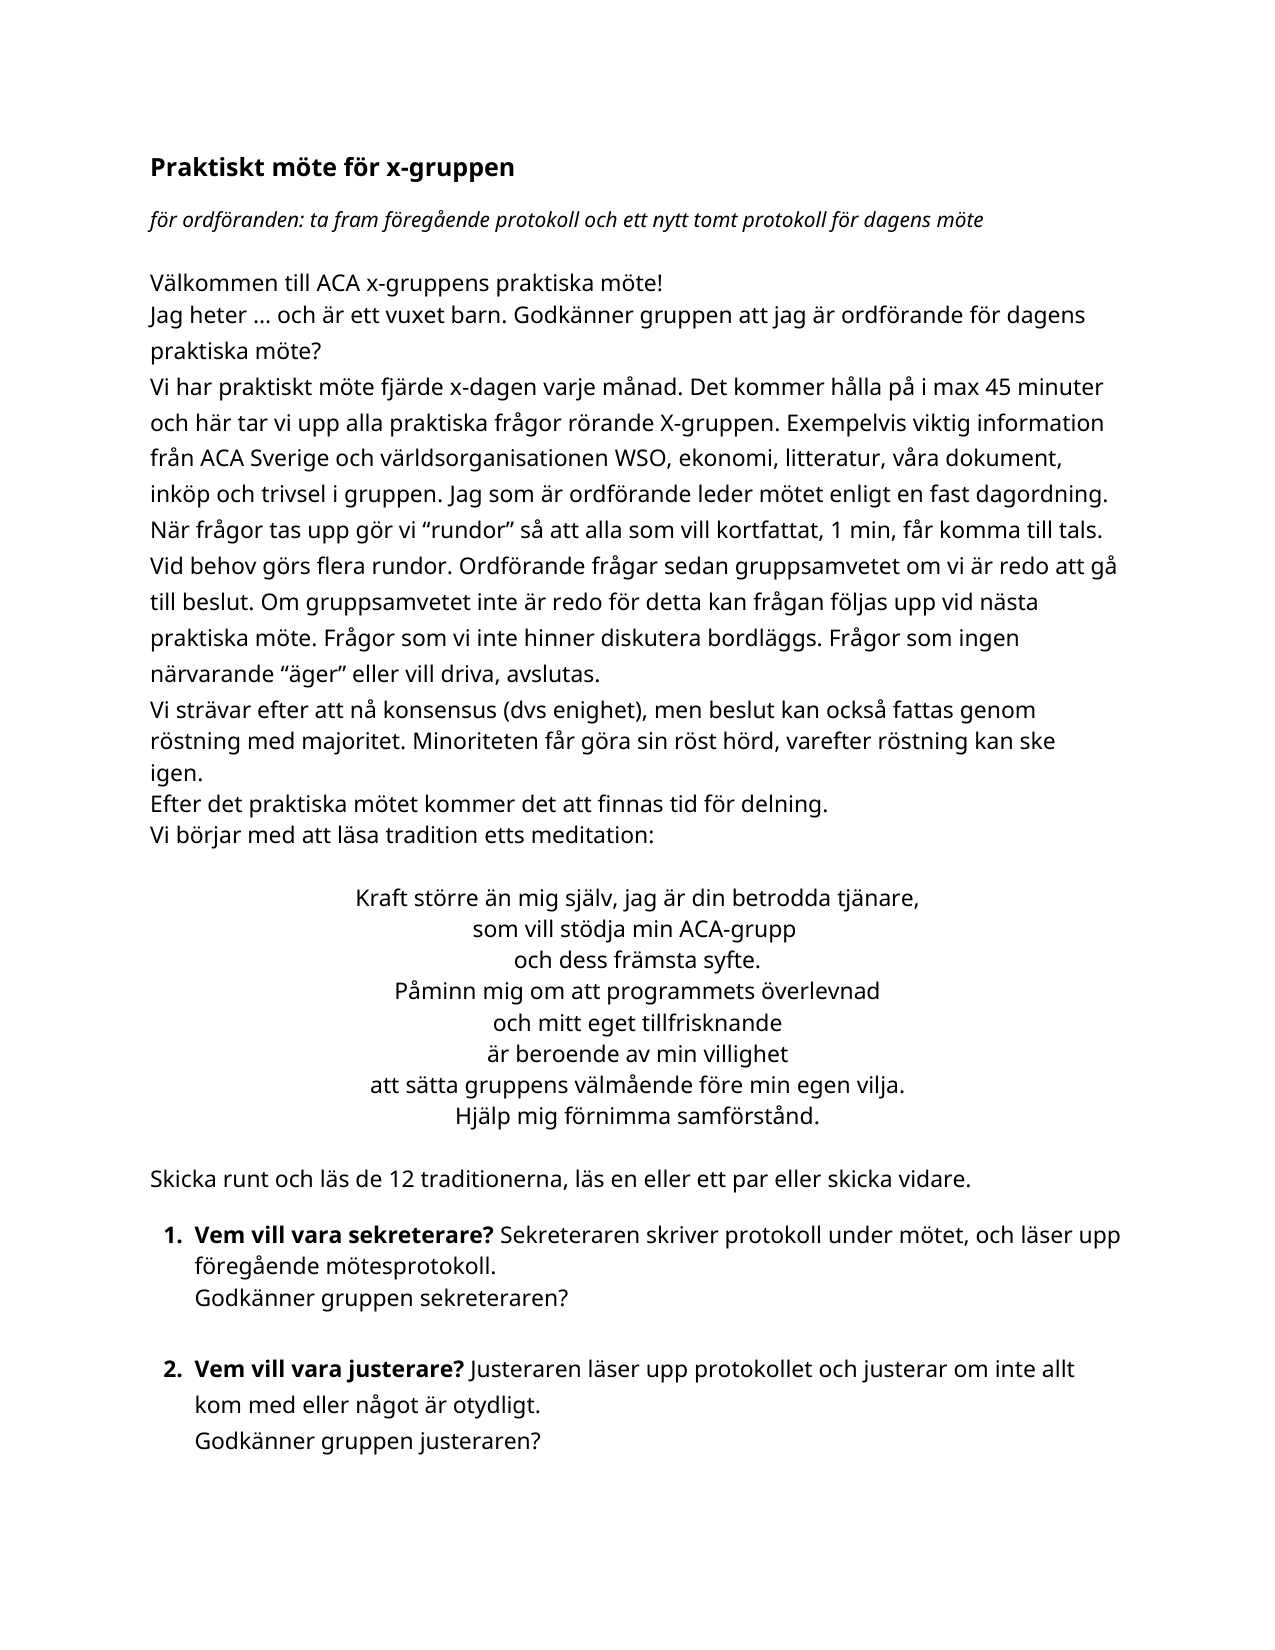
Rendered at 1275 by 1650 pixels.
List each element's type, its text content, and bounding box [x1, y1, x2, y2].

text Hjälp mig förnimma samförstånd. [150, 1100, 1125, 1131]
text som vill stödja min ACA-grupp och dess främsta syfte. [150, 913, 1125, 975]
text är beroende av min villighet [150, 1038, 1125, 1069]
text Påminn mig om att programmets överlevnad [150, 975, 1125, 1006]
text Välkommen till ACA x-gruppens praktiska möte! [150, 267, 1087, 299]
text Efter det praktiska mötet kommer det att finnas tid för delning. [150, 788, 1087, 819]
text Kraft större än mig själv, jag är din betrodda tjänare, [150, 881, 1125, 913]
text Vi strävar efter att nå konsensus (dvs enighet), men beslut kan också fattas genom röstning med majoritet. Minoriteten får göra sin röst hörd, varefter röstning kan ske igen. [150, 694, 1087, 788]
text Praktiskt möte för x-gruppen [150, 150, 1087, 184]
text och mitt eget tillfrisknande [150, 1006, 1125, 1038]
list Vem vill vara justerare? Justeraren läser upp protokollet och justerar om inte allt kom med eller något är otydligt. [163, 1353, 1125, 1421]
text Vi börjar med att läsa tradition etts meditation: [150, 819, 1087, 850]
text Skicka runt och läs de 12 traditionerna, läs en eller ett par eller skicka vidare. [150, 1163, 1087, 1194]
list Vem vill vara sekreterare? Sekreteraren skriver protokoll under mötet, och läser upp föregående mötesprotokoll. [163, 1219, 1125, 1281]
text Godkänner gruppen justeraren? [194, 1425, 1125, 1456]
text för ordföranden: ta fram föregående protokoll och ett nytt tomt protokoll för dagens möte [150, 205, 1125, 233]
text Jag heter … och är ett vuxet barn. Godkänner gruppen att jag är ordförande för dagens praktiska möte? [150, 299, 1125, 366]
text Godkänner gruppen sekreteraren? [194, 1281, 1125, 1313]
text att sätta gruppens välmående före min egen vilja. [150, 1069, 1125, 1100]
text Vi har praktiskt möte fjärde x-dagen varje månad. Det kommer hålla på i max 45 minuter och här tar vi upp alla praktiska frågor rörande X-gruppen. Exempelvis viktig information från ACA Sverige och världsorganisationen WSO, ekonomi, litteratur, våra dokument, inköp och trivsel i gruppen. Jag som är ordförande leder mötet enligt en fast dagordning. När frågor tas upp gör vi “rundor” så att alla som vill kortfattat, 1 min, får komma till tals. Vid behov görs flera rundor. Ordförande frågar sedan gruppsamvetet om vi är redo att gå till beslut. Om gruppsamvetet inte är redo för detta kan frågan följas upp vid nästa praktiska möte. Frågor som vi inte hinner diskutera bordläggs. Frågor som ingen närvarande “äger” eller vill driva, avslutas. [150, 371, 1125, 689]
